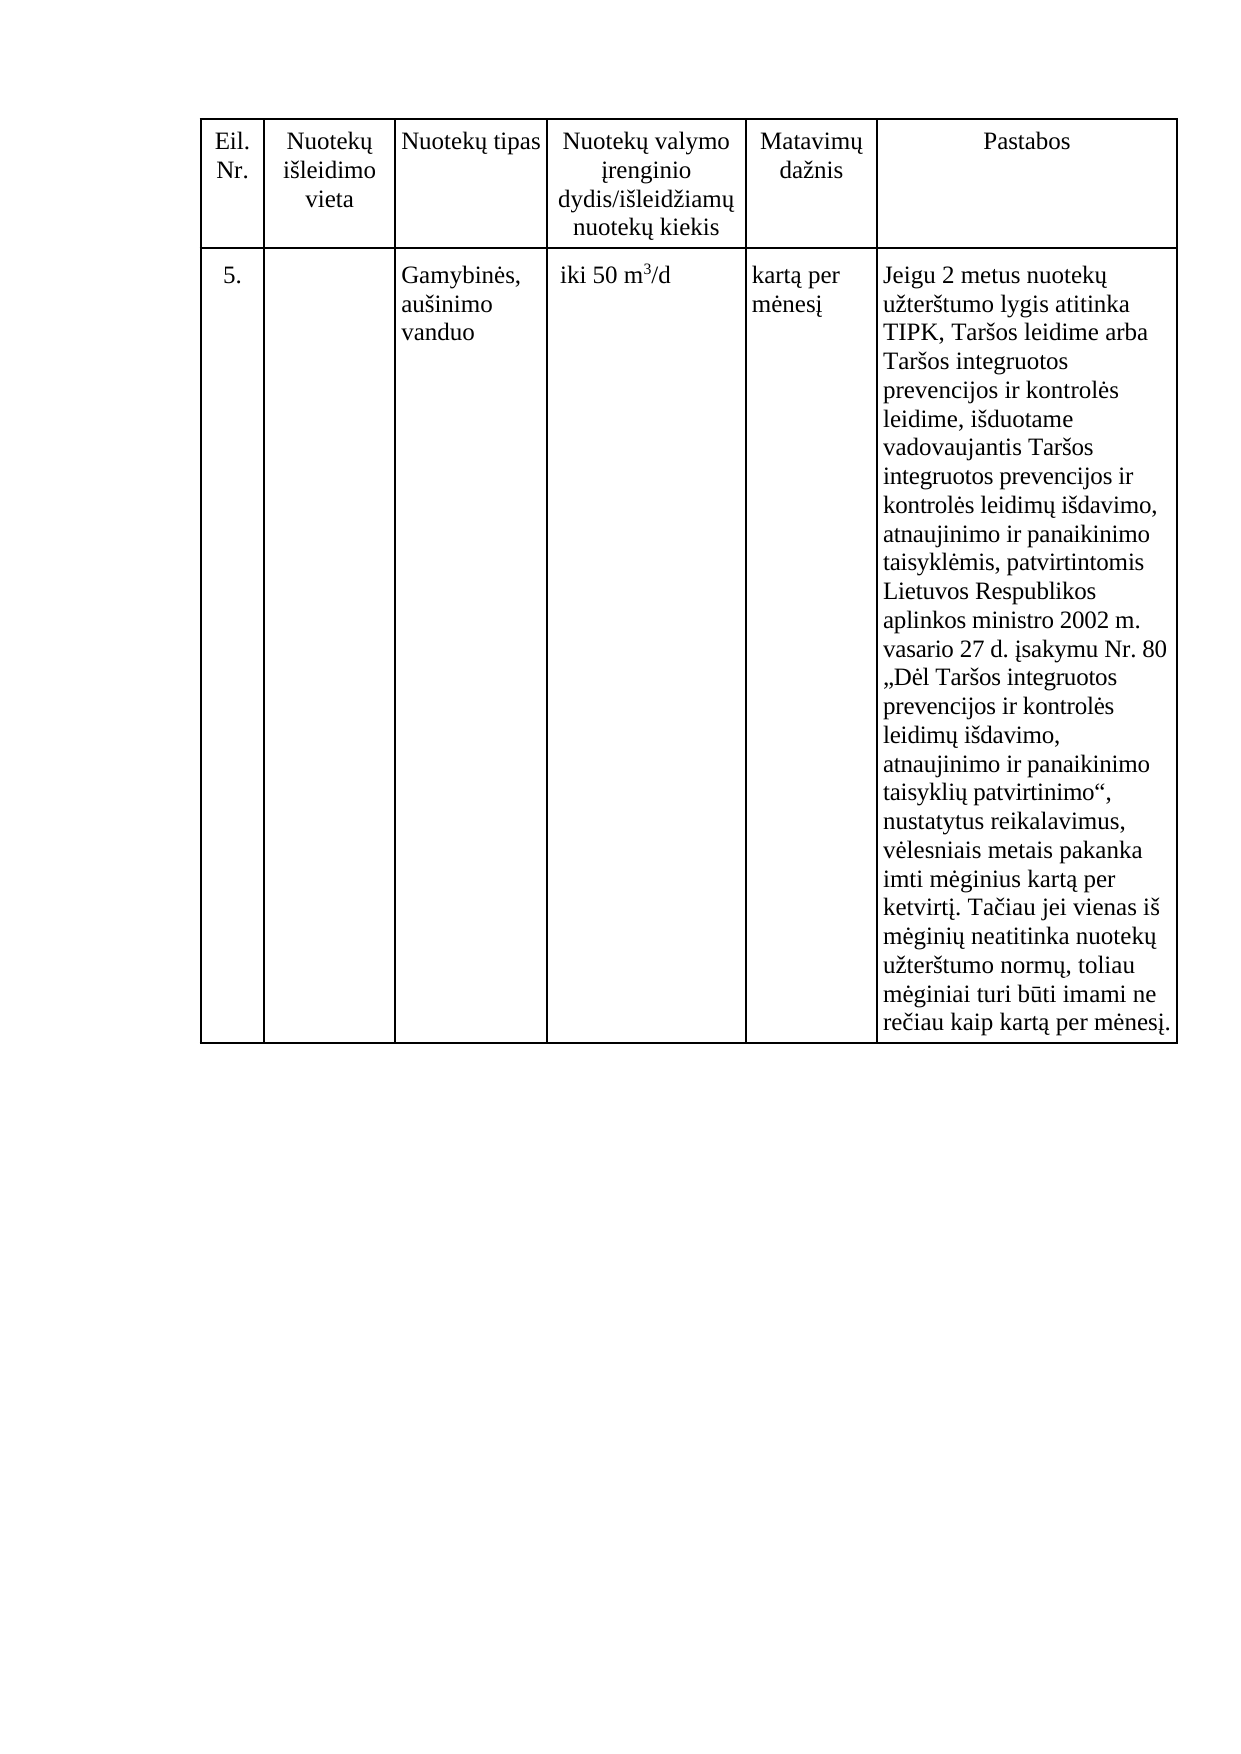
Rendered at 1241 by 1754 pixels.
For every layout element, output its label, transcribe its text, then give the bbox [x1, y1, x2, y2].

table_header Pastabos [878, 120, 1176, 247]
table_cell Gamybinės, aušinimo vanduo [396, 249, 546, 1042]
table_cell kartą per mėnesį [747, 249, 876, 1042]
table_cell iki 50 m3/d [548, 249, 745, 1042]
table_cell Jeigu 2 metus nuotekų užterštumo lygis atitinka TIPK, Taršos leidime arba Taršos integruotos prevencijos ir kontrolės leidime, išduotame vadovaujantis Taršos integruotos prevencijos ir kontrolės leidimų išdavimo, atnaujinimo ir panaikinimo taisyklėmis, patvirtintomis Lietuvos Respublikos aplinkos ministro 2002 m. vasario 27 d. įsakymu Nr. 80 „Dėl Taršos integruotos prevencijos ir kontrolės leidimų išdavimo, atnaujinimo ir panaikinimo taisyklių patvirtinimo“, nustatytus reikalavimus, vėlesniais metais pakanka imti mėginius kartą per ketvirtį. Tačiau jei vienas iš mėginių neatitinka nuotekų užterštumo normų, toliau mėginiai turi būti imami ne rečiau kaip kartą per mėnesį. [878, 249, 1176, 1042]
table_cell 5. [202, 249, 263, 1042]
table_header Nuotekų valymo įrenginio dydis/išleidžiamų nuotekų kiekis [548, 120, 745, 247]
table_header Nuotekų tipas [396, 120, 546, 247]
table_header Matavimų dažnis [747, 120, 876, 247]
table_cell [265, 249, 394, 1042]
table_header Nuotekų išleidimo vieta [265, 120, 394, 247]
table_header Eil. Nr. [202, 120, 263, 247]
